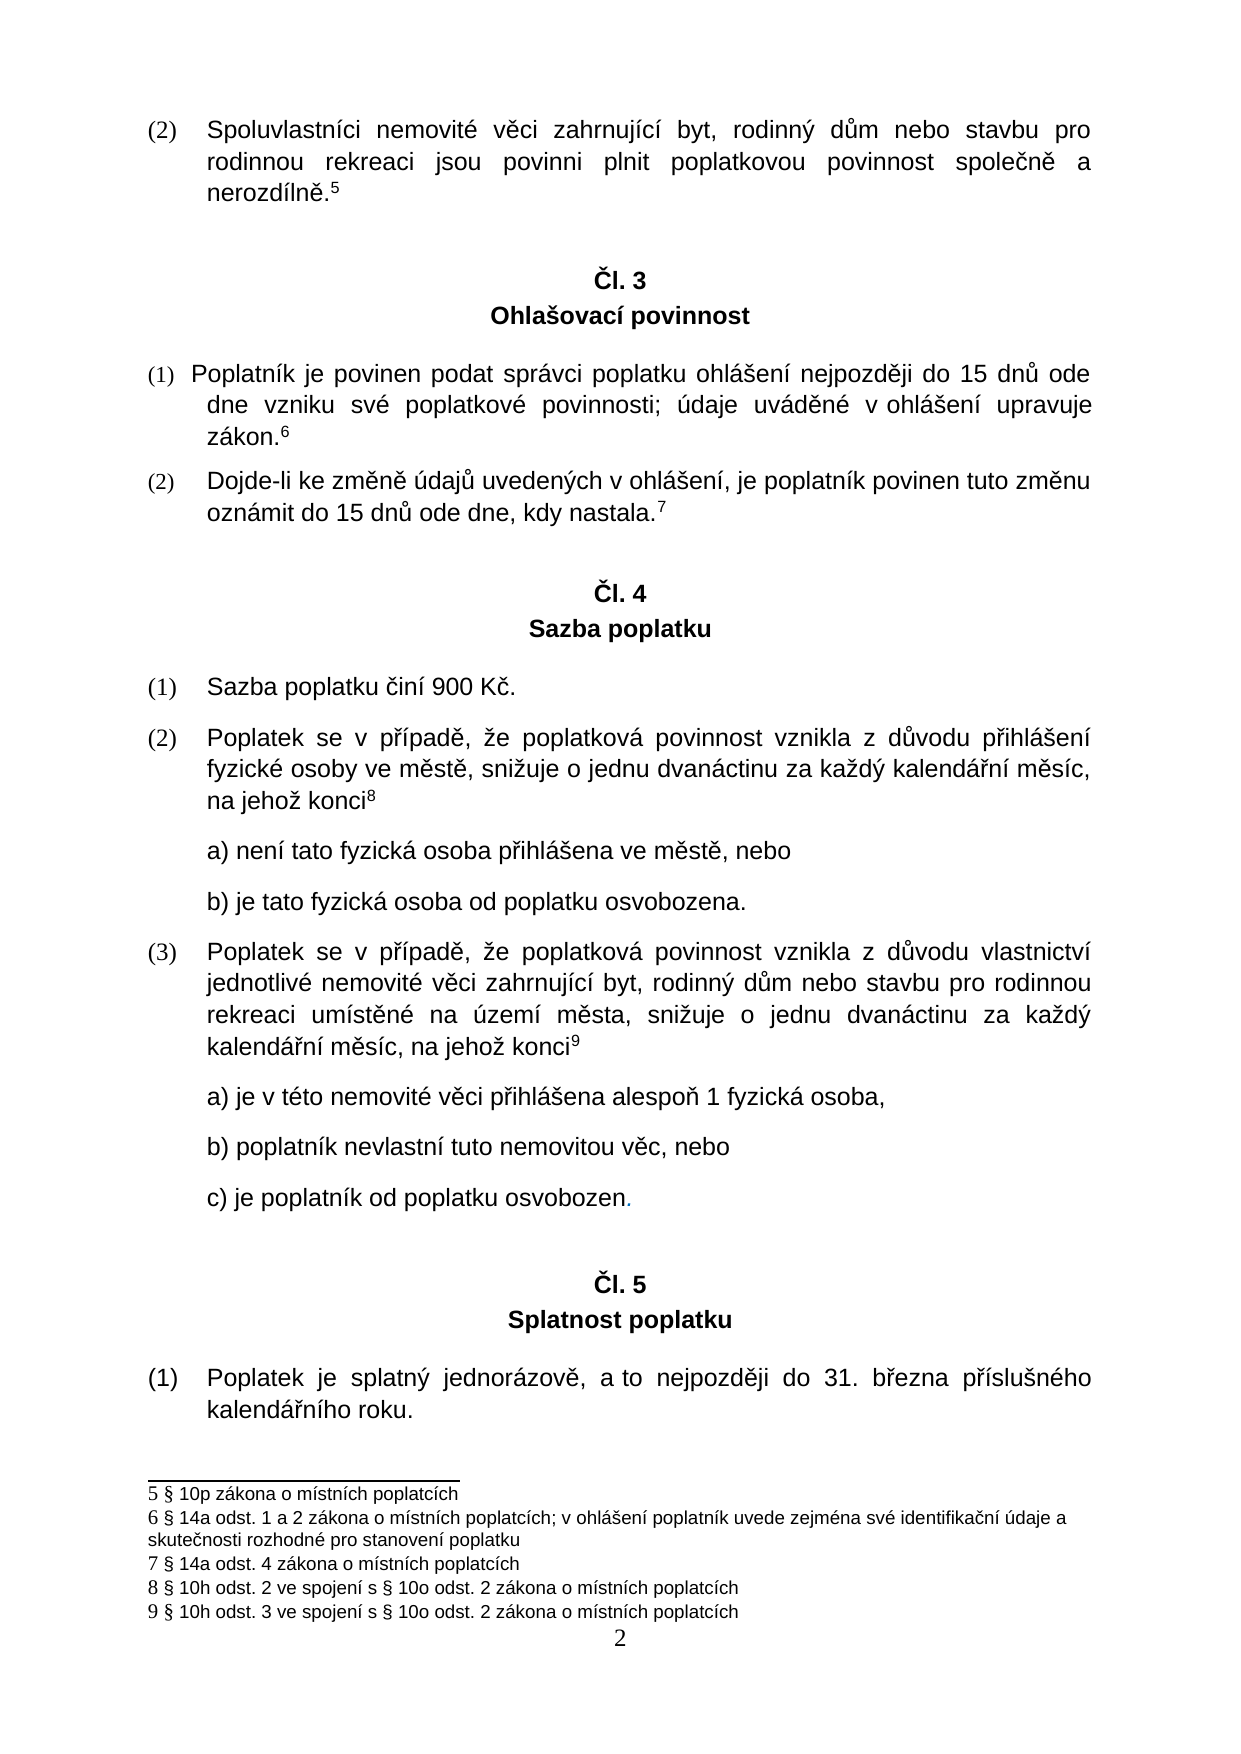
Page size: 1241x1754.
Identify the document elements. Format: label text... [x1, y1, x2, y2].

text a) je v této nemovité věci přihlášena alespoň 1 fyzická osoba, [207, 1082, 1093, 1111]
text Čl. 5 [148, 1270, 1093, 1299]
list § 10p zákona o místních poplatcích [148, 1481, 1093, 1505]
list Sazba poplatku činí 900 Kč. [148, 672, 1093, 701]
text b) poplatník nevlastní tuto nemovitou věc, nebo [207, 1132, 1093, 1161]
list § 14a odst. 1 a 2 zákona o místních poplatcích; v ohlášení poplatník uvede zejména své identifikační údaje a skutečnosti rozhodné pro stanovení poplatku [148, 1505, 1093, 1551]
text Sazba poplatku [148, 614, 1093, 643]
list § 10h odst. 3 ve spojení s § 10o odst. 2 zákona o místních poplatcích [148, 1599, 1093, 1623]
list § 10h odst. 2 ve spojení s § 10o odst. 2 zákona o místních poplatcích [148, 1574, 1093, 1599]
list Poplatek je splatný jednorázově, a to nejpozději do 31. března příslušného kalendářního roku. [148, 1363, 1093, 1423]
list Poplatek se v případě, že poplatková povinnost vznikla z důvodu přihlášení fyzické osoby ve městě, snižuje o jednu dvanáctinu za každý kalendářní měsíc, na jehož konci [148, 723, 1093, 814]
text Čl. 3 [148, 266, 1093, 295]
text Ohlašovací povinnost [148, 301, 1093, 330]
text b) je tato fyzická osoba od poplatku osvobozena. [207, 886, 1093, 915]
text Splatnost poplatku [148, 1305, 1093, 1334]
text c) je poplatník od poplatku osvobozen. [207, 1182, 1093, 1211]
text Čl. 4 [148, 579, 1093, 608]
list Dojde-li ke změně údajů uvedených v ohlášení, je poplatník povinen tuto změnu oznámit do 15 dnů ode dne, kdy nastala. [148, 466, 1093, 526]
list § 14a odst. 4 zákona o místních poplatcích [148, 1551, 1093, 1574]
list Poplatek se v případě, že poplatková povinnost vznikla z důvodu vlastnictví jednotlivé nemovité věci zahrnující byt, rodinný dům nebo stavbu pro rodinnou rekreaci umístěné na území města, snižuje o jednu dvanáctinu za každý kalendářní měsíc, na jehož konci [148, 937, 1093, 1060]
list Poplatník je povinen podat správci poplatku ohlášení nejpozději do 15 dnů ode dne vzniku své poplatkové povinnosti; údaje uváděné v ohlášení upravuje zákon. [148, 359, 1093, 451]
text a) není tato fyzická osoba přihlášena ve městě, nebo [207, 836, 1093, 865]
list Spoluvlastníci nemovité věci zahrnující byt, rodinný dům nebo stavbu pro rodinnou rekreaci jsou povinni plnit poplatkovou povinnost společně a nerozdílně. [148, 115, 1093, 207]
